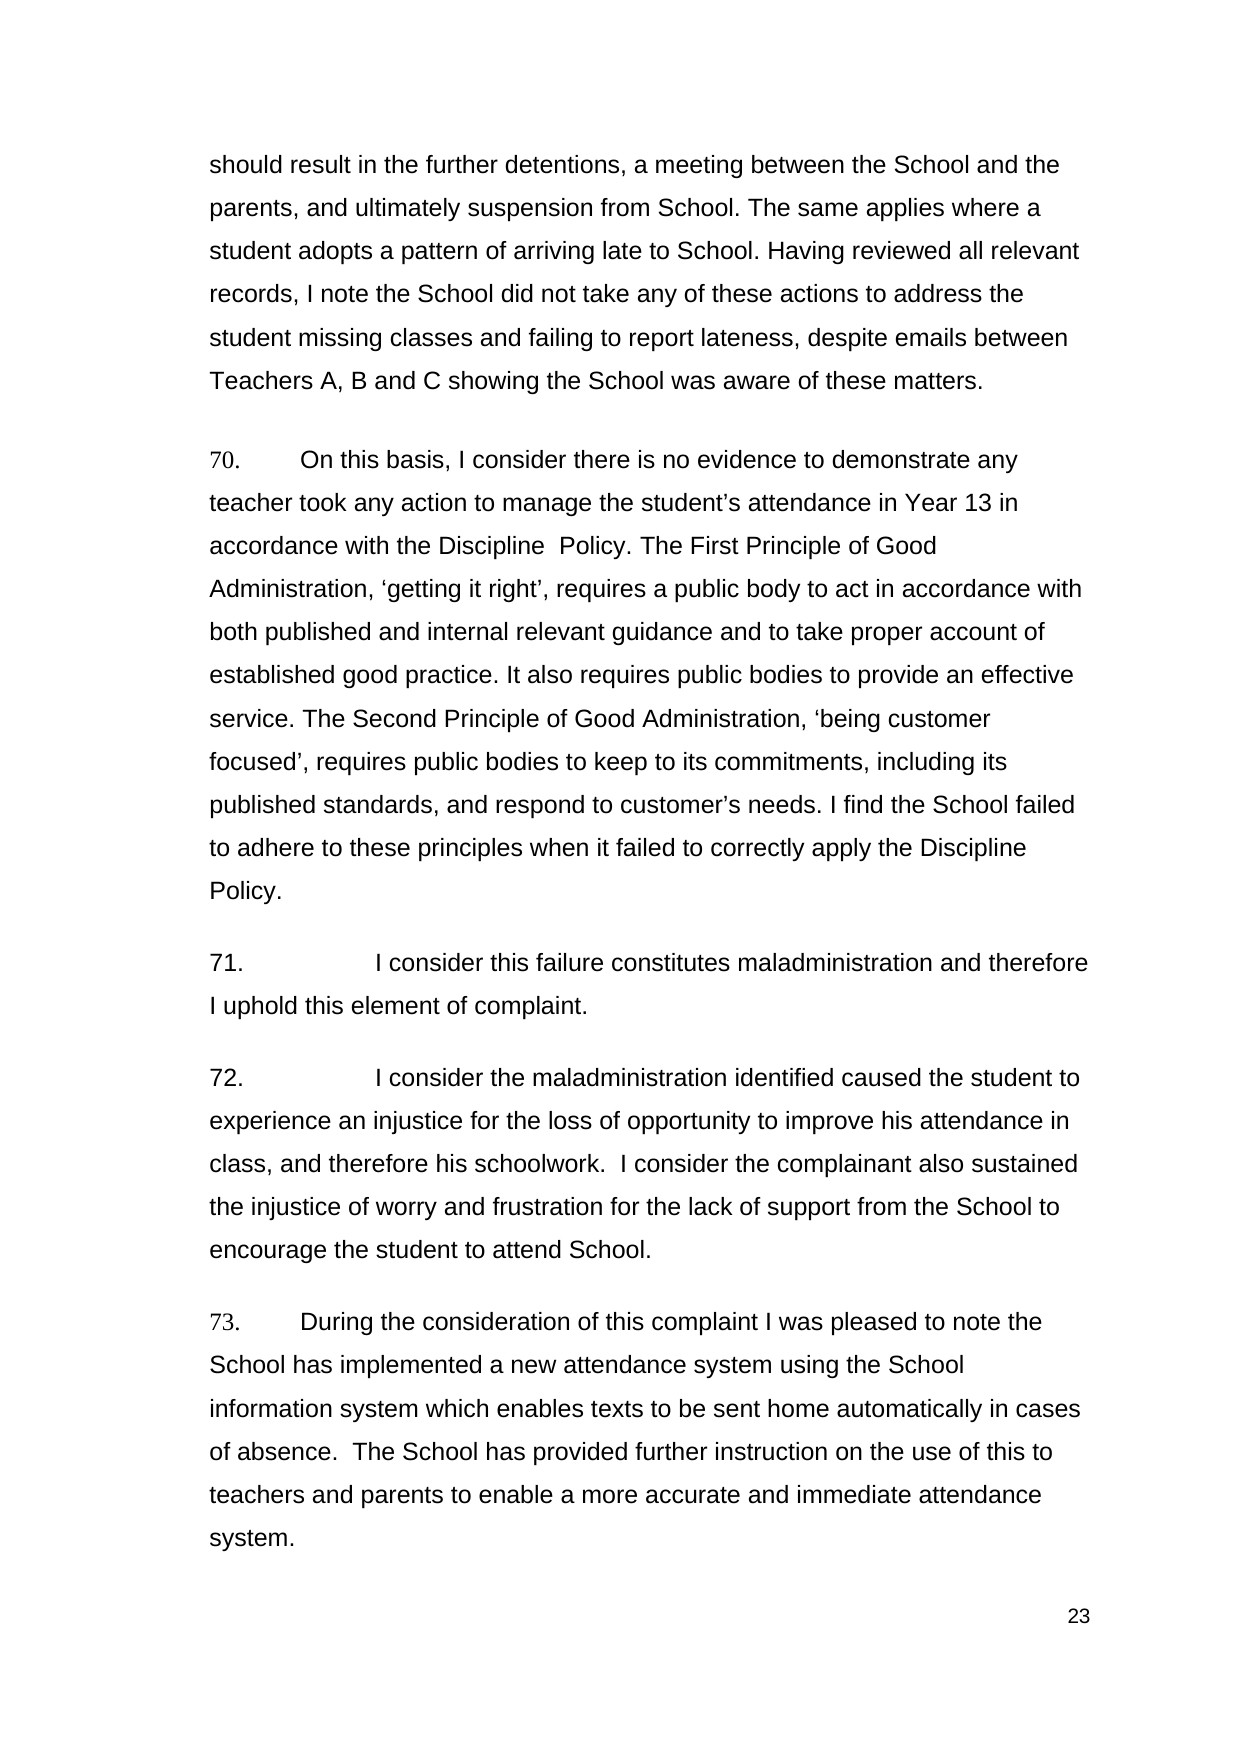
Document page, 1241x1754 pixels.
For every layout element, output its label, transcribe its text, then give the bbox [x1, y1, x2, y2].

list should result in the further detentions, a meeting between the School and the parents, and ultimately suspension from School. The same applies where a student adopts a pattern of arriving late to School. Having reviewed all relevant records, I note the School did not take any of these actions to address the student missing classes and failing to report lateness, despite emails between Teachers A, B and C showing the School was aware of these matters. [209, 150, 1090, 394]
list I consider the maladministration identified caused the student to experience an injustice for the loss of opportunity to improve his attendance in class, and therefore his schoolwork. I consider the complainant also sustained the injustice of worry and frustration for the lack of support from the School to encourage the student to attend School. [209, 1063, 1090, 1264]
list On this basis, I consider there is no evidence to demonstrate any teacher took any action to manage the student’s attendance in Year 13 in accordance with the Discipline Policy. The First Principle of Good Administration, ‘getting it right’, requires a public body to act in accordance with both published and internal relevant guidance and to take proper account of established good practice. It also requires public bodies to provide an effective service. The Second Principle of Good Administration, ‘being customer focused’, requires public bodies to keep to its commitments, including its published standards, and respond to customer’s needs. I find the School failed to adhere to these principles when it failed to correctly apply the Discipline Policy. [209, 445, 1090, 905]
list During the consideration of this complaint I was pleased to note the School has implemented a new attendance system using the School information system which enables texts to be sent home automatically in cases of absence. The School has provided further instruction on the use of this to teachers and parents to enable a more accurate and immediate attendance system. [209, 1307, 1090, 1552]
list I consider this failure constitutes maladministration and therefore I uphold this element of complaint. [209, 948, 1090, 1020]
